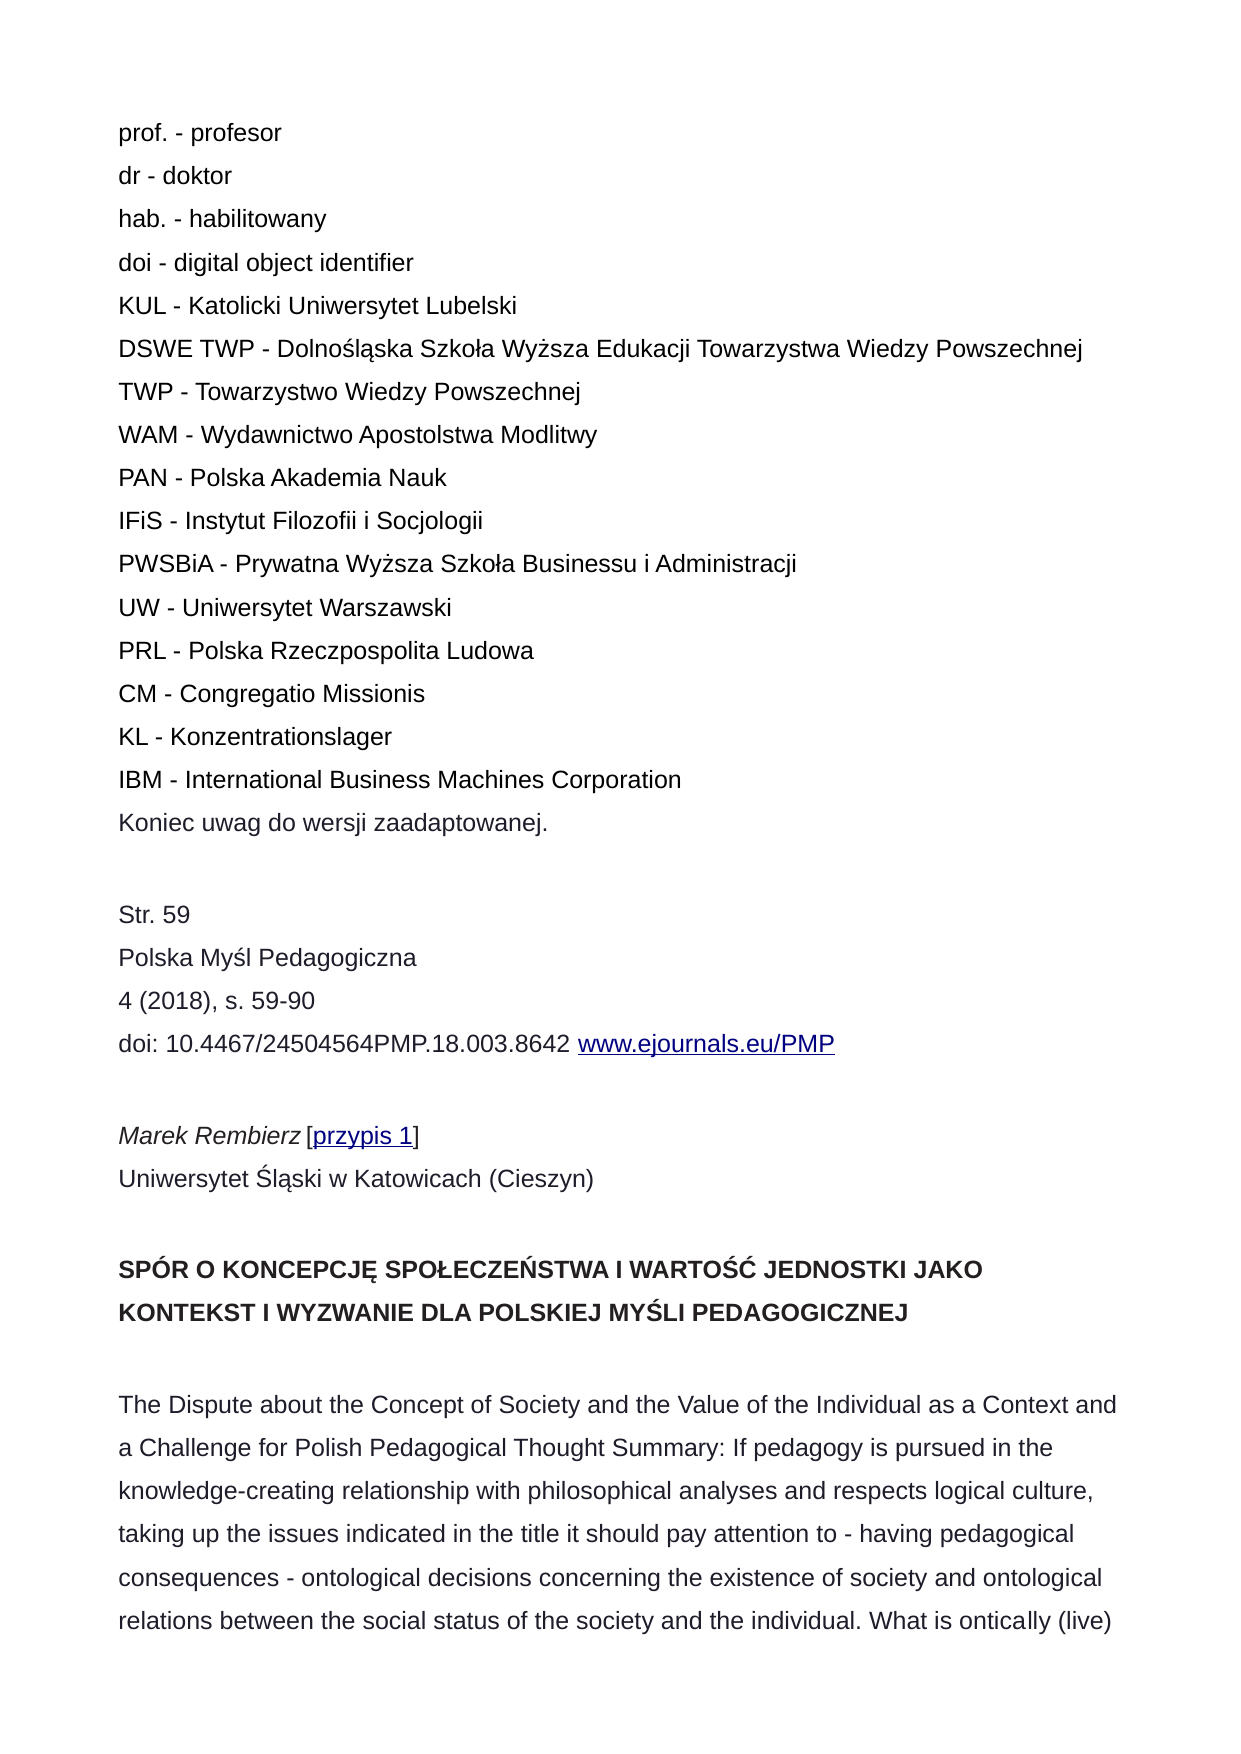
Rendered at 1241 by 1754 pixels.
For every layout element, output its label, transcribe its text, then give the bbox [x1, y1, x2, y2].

text IFiS - Instytut Filozofii i Socjologii [118, 506, 1122, 535]
text 4 (2018), s. 59-90 [118, 986, 1122, 1015]
text DSWE TWP - Dolnośląska Szkoła Wyższa Edukacji Towarzystwa Wiedzy Powszechnej [118, 334, 1122, 362]
text doi: 10.4467/24504564PMP.18.003.8642 www.ejournals.eu/PMP [118, 1029, 1122, 1058]
text WAM - Wydawnictwo Apostolstwa Modlitwy [118, 420, 1122, 449]
text Uniwersytet Śląski w Katowicach (Cieszyn) [118, 1164, 1122, 1192]
text Koniec uwag do wersji zaadaptowanej. [118, 808, 1122, 837]
text Marek Rembierz [przypis 1] [118, 1121, 1122, 1149]
text KL - Konzentrationslager [118, 722, 1122, 751]
text CM - Congregatio Missionis [118, 679, 1122, 707]
text prof. - profesor [118, 118, 1122, 147]
text PRL - Polska Rzeczpospolita Ludowa [118, 636, 1122, 664]
text Str. 59 [118, 900, 1122, 928]
text Polska Myśl Pedagogiczna [118, 943, 1122, 972]
text dr - doktor [118, 161, 1122, 190]
text The Dispute about the Concept of Society and the Value of the Individual as a Context and a Challenge for Polish Pedagogical Thought Summary: If pedagogy is pursued in the knowledge-creating relationship with philosophical analyses and respects logical culture, taking up the issues indicated in the title it should pay attention to - having pedagogical consequences - ontological decisions concerning the existence of society and ontological relations between the social status of the society and the individual. What is ontically (live) [118, 1390, 1122, 1634]
text IBM - International Business Machines Corporation [118, 765, 1122, 794]
text PAN - Polska Akademia Nauk [118, 463, 1122, 492]
text doi - digital object identifier [118, 247, 1122, 276]
text PWSBiA - Prywatna Wyższa Szkoła Businessu i Administracji [118, 549, 1122, 578]
text hab. - habilitowany [118, 204, 1122, 233]
text TWP - Towarzystwo Wiedzy Powszechnej [118, 377, 1122, 406]
text KUL - Katolicki Uniwersytet Lubelski [118, 291, 1122, 319]
subtitle SPÓR O KONCEPCJĘ SPOŁECZEŃSTWA I WARTOŚĆ JEDNOSTKI JAKO KONTEKST I WYZWANIE DLA POLSKIEJ MYŚLI PEDAGOGICZNEJ [118, 1255, 1122, 1327]
text UW - Uniwersytet Warszawski [118, 592, 1122, 621]
